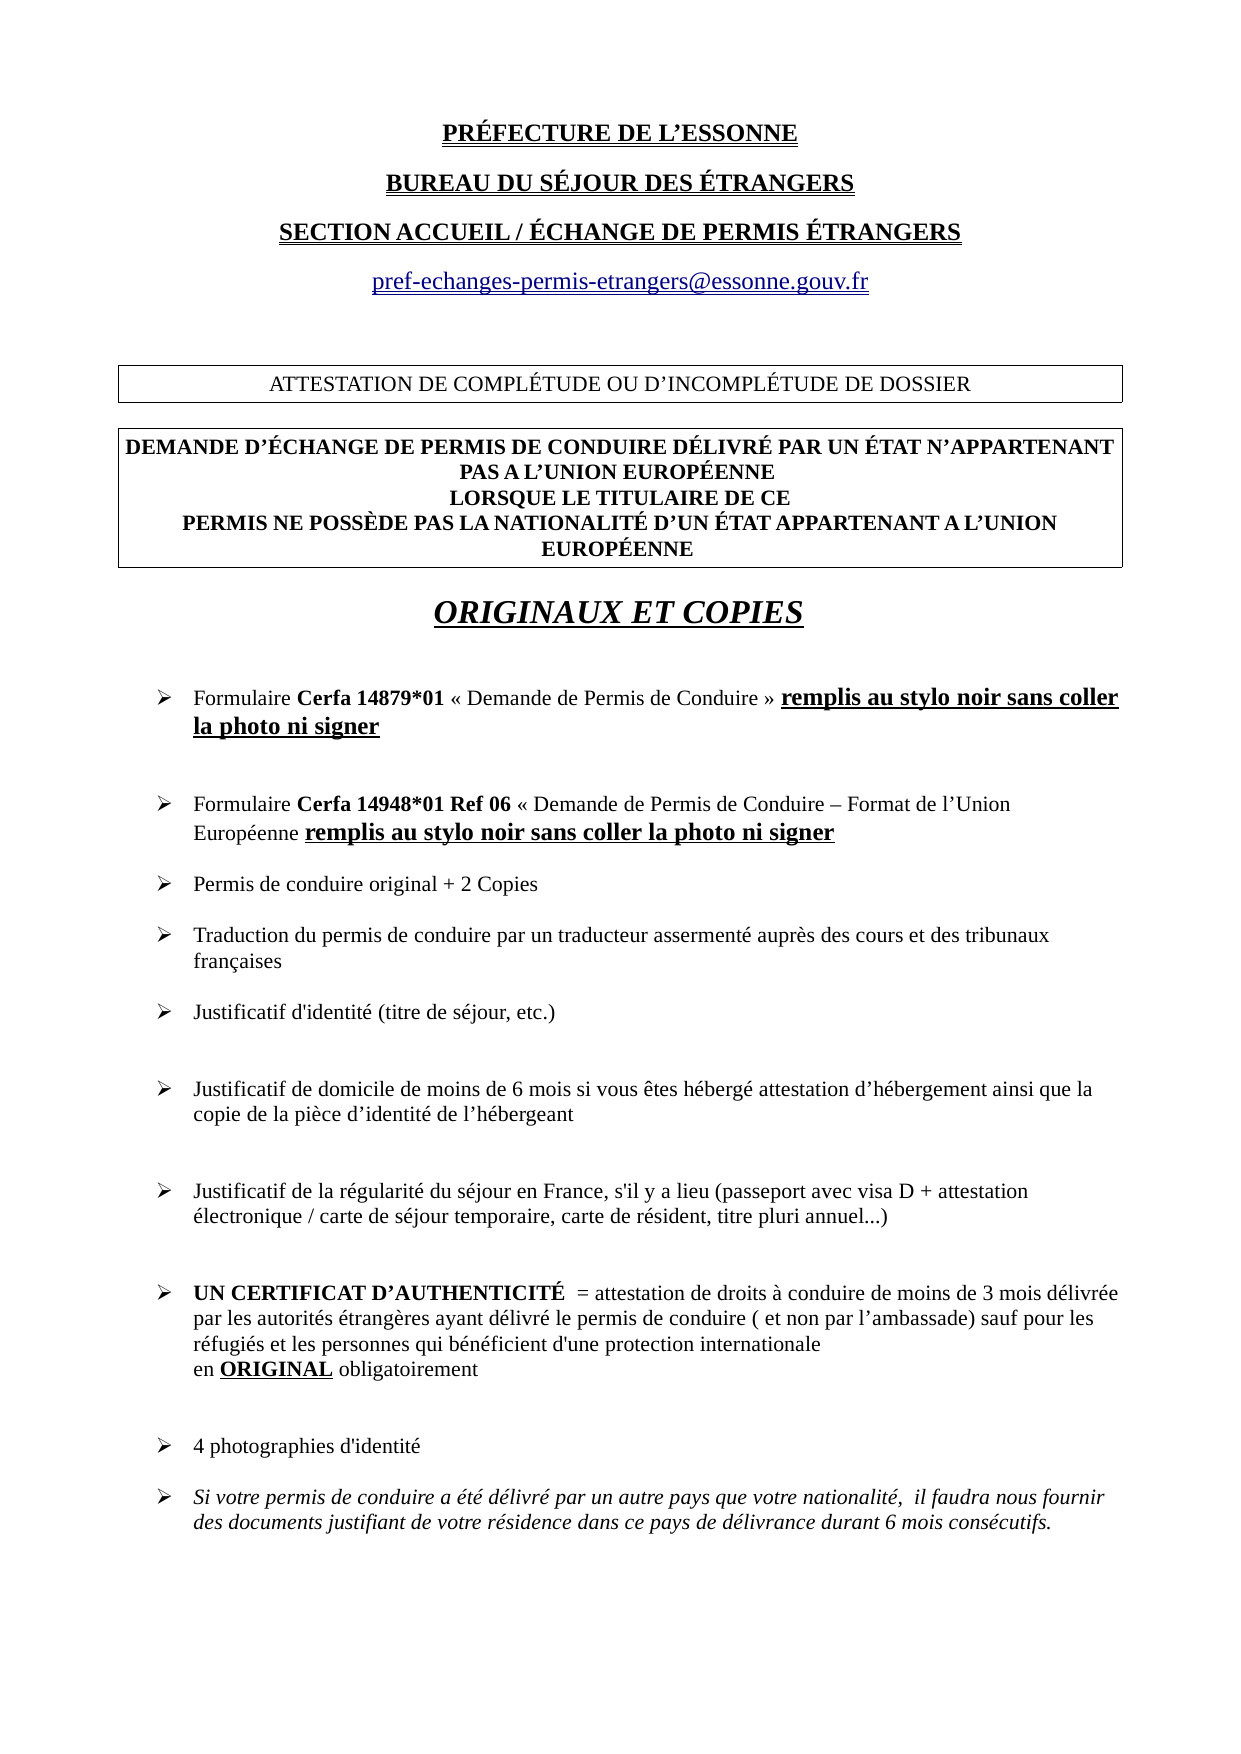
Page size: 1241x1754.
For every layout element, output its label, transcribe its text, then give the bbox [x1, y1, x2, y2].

text BUREAU DU SÉJOUR DES ÉTRANGERS [118, 167, 1122, 197]
table_header DEMANDE D’ÉCHANGE DE PERMIS DE CONDUIRE DÉLIVRÉ PAR UN ÉTAT N’APPARTENANT PAS A L’UNION EUROPÉENNE LORSQUE LE TITULAIRE DE CE PERMIS NE POSSÈDE PAS LA NATIONALITÉ D’UN ÉTAT APPARTENANT A L’UNION EUROPÉENNE [119, 429, 1122, 567]
list Permis de conduire original + 2 Copies [156, 871, 1122, 897]
list Formulaire Cerfa 14879*01 « Demande de Permis de Conduire » remplis au stylo noir sans coller la photo ni signer [156, 682, 1122, 740]
list Formulaire Cerfa 14948*01 Ref 06 « Demande de Permis de Conduire – Format de l’Union Européenne remplis au stylo noir sans coller la photo ni signer [156, 791, 1122, 846]
list Justificatif de la régularité du séjour en France, s'il y a lieu (passeport avec visa D + attestation électronique / carte de séjour temporaire, carte de résident, titre pluri annuel...) [156, 1177, 1122, 1254]
list Justificatif d'identité (titre de séjour, etc.) [156, 999, 1122, 1050]
text ORIGINAUX ET COPIES [118, 592, 1122, 631]
text pref-echanges-permis-etrangers@essonne.gouv.fr [118, 266, 1122, 295]
list 4 photographies d'identité [156, 1433, 1122, 1458]
text PRÉFECTURE DE L’ESSONNE [118, 118, 1122, 147]
table_header ATTESTATION DE COMPLÉTUDE OU D’INCOMPLÉTUDE DE DOSSIER [119, 366, 1122, 402]
list Si votre permis de conduire a été délivré par un autre pays que votre nationalité, il faudra nous fournir des documents justifiant de votre résidence dans ce pays de délivrance durant 6 mois consécutifs. [156, 1484, 1122, 1535]
text SECTION ACCUEIL / ÉCHANGE DE PERMIS ÉTRANGERS [118, 217, 1122, 246]
list en ORIGINAL obligatoirement [156, 1356, 1122, 1407]
list Traduction du permis de conduire par un traducteur assermenté auprès des cours et des tribunaux françaises [156, 922, 1122, 973]
list Justificatif de domicile de moins de 6 mois si vous êtes hébergé attestation d’hébergement ainsi que la copie de la pièce d’identité de l’hébergeant [156, 1075, 1122, 1126]
list UN CERTIFICAT D’AUTHENTICITÉ = attestation de droits à conduire de moins de 3 mois délivrée par les autorités étrangères ayant délivré le permis de conduire ( et non par l’ambassade) sauf pour les réfugiés et les personnes qui bénéficient d'une protection internationale [156, 1279, 1122, 1356]
